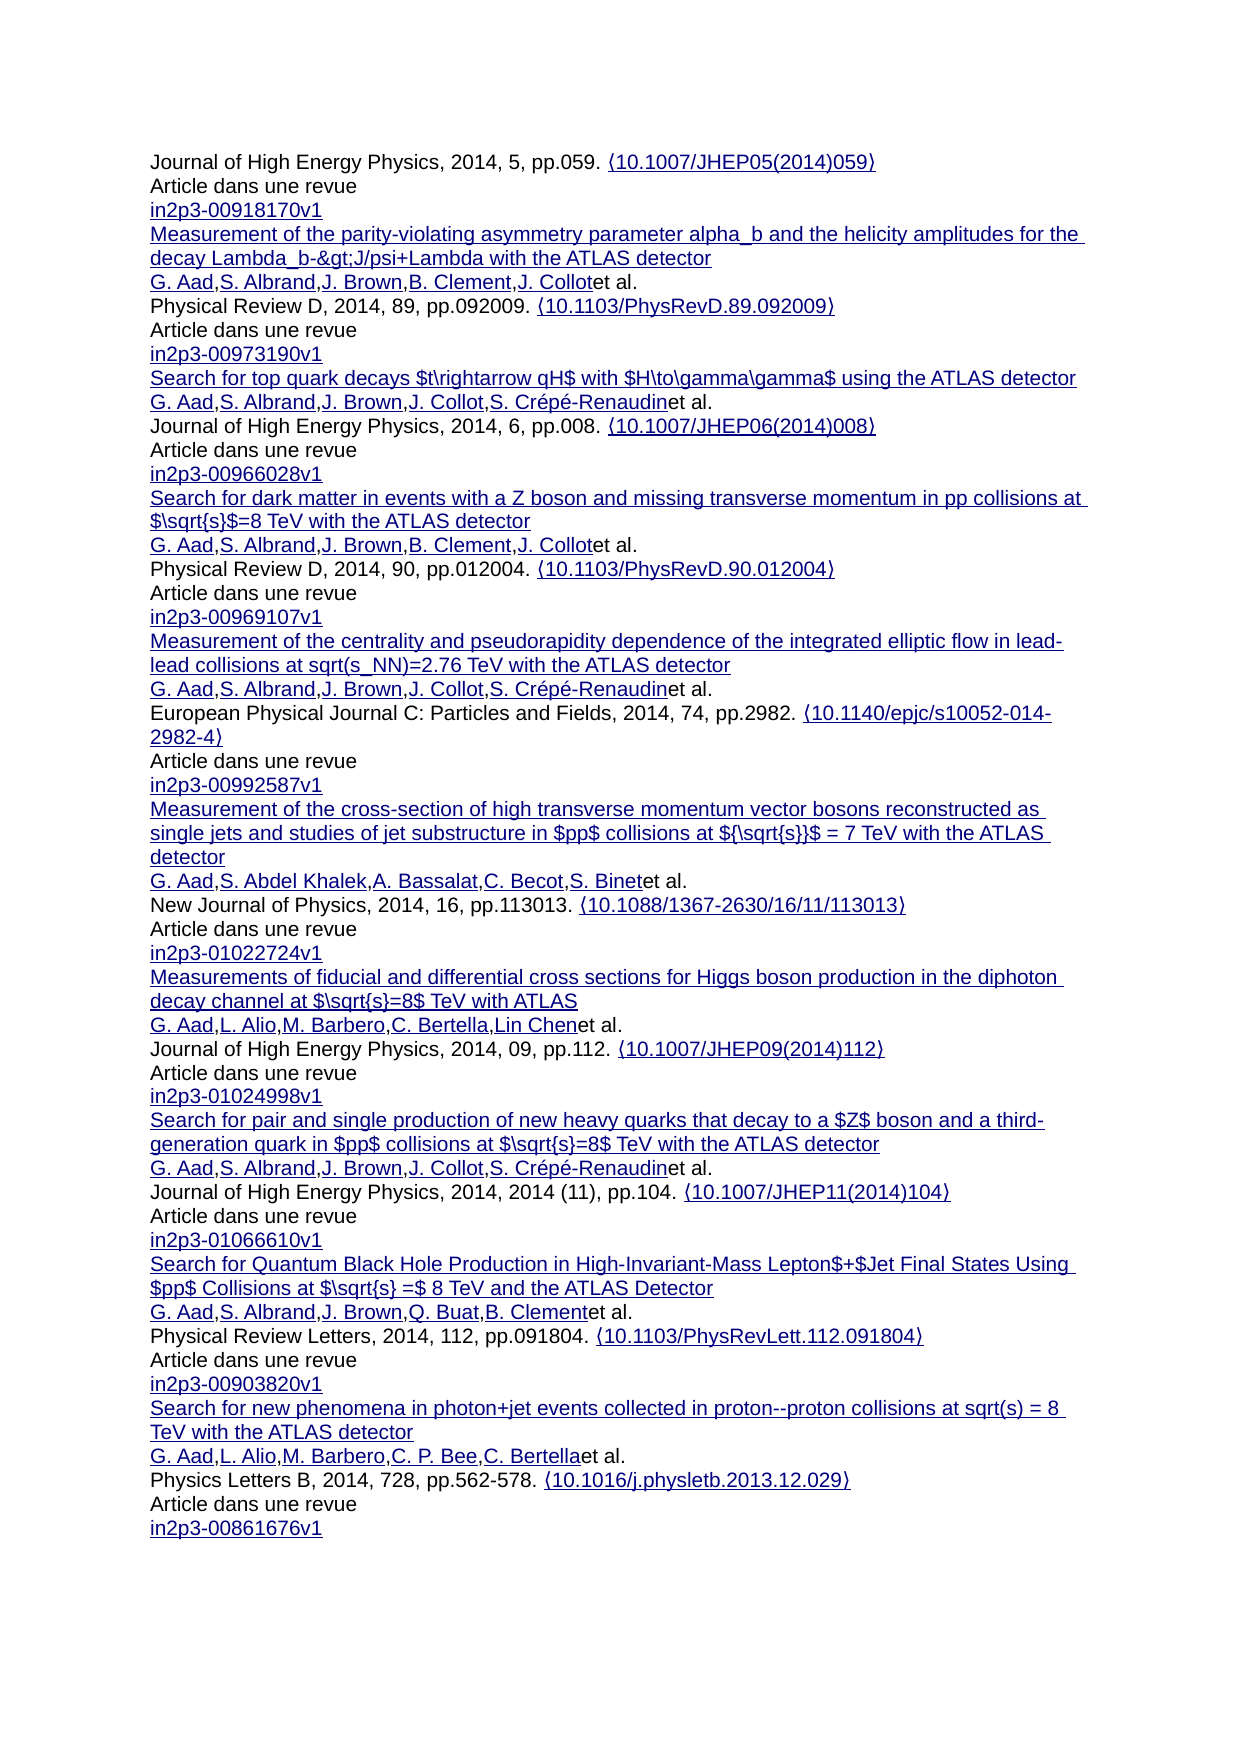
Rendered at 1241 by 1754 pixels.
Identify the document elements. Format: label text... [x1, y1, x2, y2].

table_cell Search for top quark decays $t\rightarrow qH$ with $H\to\gamma\gamma$ using the ATLAS detector G. Aad,S. Albrand,J. Brown,J. Collot,S. Crépé-Renaudinet al. Journal of High Energy Physics, 2014, 6, pp.008. ⟨10.1007/JHEP06(2014)008⟩ Article dans une revue in2p3-00966028v1 [150, 366, 1090, 485]
table_cell Search for new phenomena in photon+jet events collected in proton--proton collisions at sqrt(s) = 8 TeV with the ATLAS detector G. Aad,L. Alio,M. Barbero,C. P. Bee,C. Bertellaet al. Physics Letters B, 2014, 728, pp.562-578. ⟨10.1016/j.physletb.2013.12.029⟩ Article dans une revue in2p3-00861676v1 [150, 1396, 1090, 1539]
table_cell Search for Quantum Black Hole Production in High-Invariant-Mass Lepton$+$Jet Final States Using $pp$ Collisions at $\sqrt{s} =$ 8 TeV and the ATLAS Detector G. Aad,S. Albrand,J. Brown,Q. Buat,B. Clementet al. Physical Review Letters, 2014, 112, pp.091804. ⟨10.1103/PhysRevLett.112.091804⟩ Article dans une revue in2p3-00903820v1 [150, 1252, 1090, 1396]
table_cell Search for pair and single production of new heavy quarks that decay to a $Z$ boson and a third-generation quark in $pp$ collisions at $\sqrt{s}=8$ TeV with the ATLAS detector G. Aad,S. Albrand,J. Brown,J. Collot,S. Crépé-Renaudinet al. Journal of High Energy Physics, 2014, 2014 (11), pp.104. ⟨10.1007/JHEP11(2014)104⟩ Article dans une revue in2p3-01066610v1 [150, 1108, 1090, 1252]
table_cell Journal of High Energy Physics, 2014, 5, pp.059. ⟨10.1007/JHEP05(2014)059⟩ Article dans une revue in2p3-00918170v1 [150, 150, 1090, 222]
table_cell Search for dark matter in events with a Z boson and missing transverse momentum in pp collisions at $\sqrt{s}$=8 TeV with the ATLAS detector G. Aad,S. Albrand,J. Brown,B. Clement,J. Collotet al. Physical Review D, 2014, 90, pp.012004. ⟨10.1103/PhysRevD.90.012004⟩ Article dans une revue in2p3-00969107v1 [150, 485, 1090, 629]
table_cell Measurements of fiducial and differential cross sections for Higgs boson production in the diphoton decay channel at $\sqrt{s}=8$ TeV with ATLAS G. Aad,L. Alio,M. Barbero,C. Bertella,Lin Chenet al. Journal of High Energy Physics, 2014, 09, pp.112. ⟨10.1007/JHEP09(2014)112⟩ Article dans une revue in2p3-01024998v1 [150, 965, 1090, 1108]
table_cell Measurement of the centrality and pseudorapidity dependence of the integrated elliptic flow in lead-lead collisions at sqrt(s_NN)=2.76 TeV with the ATLAS detector G. Aad,S. Albrand,J. Brown,J. Collot,S. Crépé-Renaudinet al. European Physical Journal C: Particles and Fields, 2014, 74, pp.2982. ⟨10.1140/epjc/s10052-014-2982-4⟩ Article dans une revue in2p3-00992587v1 [150, 629, 1090, 797]
table_cell Measurement of the cross-section of high transverse momentum vector bosons reconstructed as single jets and studies of jet substructure in $pp$ collisions at ${\sqrt{s}}$ = 7 TeV with the ATLAS detector G. Aad,S. Abdel Khalek,A. Bassalat,C. Becot,S. Binetet al. New Journal of Physics, 2014, 16, pp.113013. ⟨10.1088/1367-2630/16/11/113013⟩ Article dans une revue in2p3-01022724v1 [150, 797, 1090, 964]
table_cell Measurement of the parity-violating asymmetry parameter alpha_b and the helicity amplitudes for the decay Lambda_b-&gt;J/psi+Lambda with the ATLAS detector G. Aad,S. Albrand,J. Brown,B. Clement,J. Collotet al. Physical Review D, 2014, 89, pp.092009. ⟨10.1103/PhysRevD.89.092009⟩ Article dans une revue in2p3-00973190v1 [150, 222, 1090, 366]
